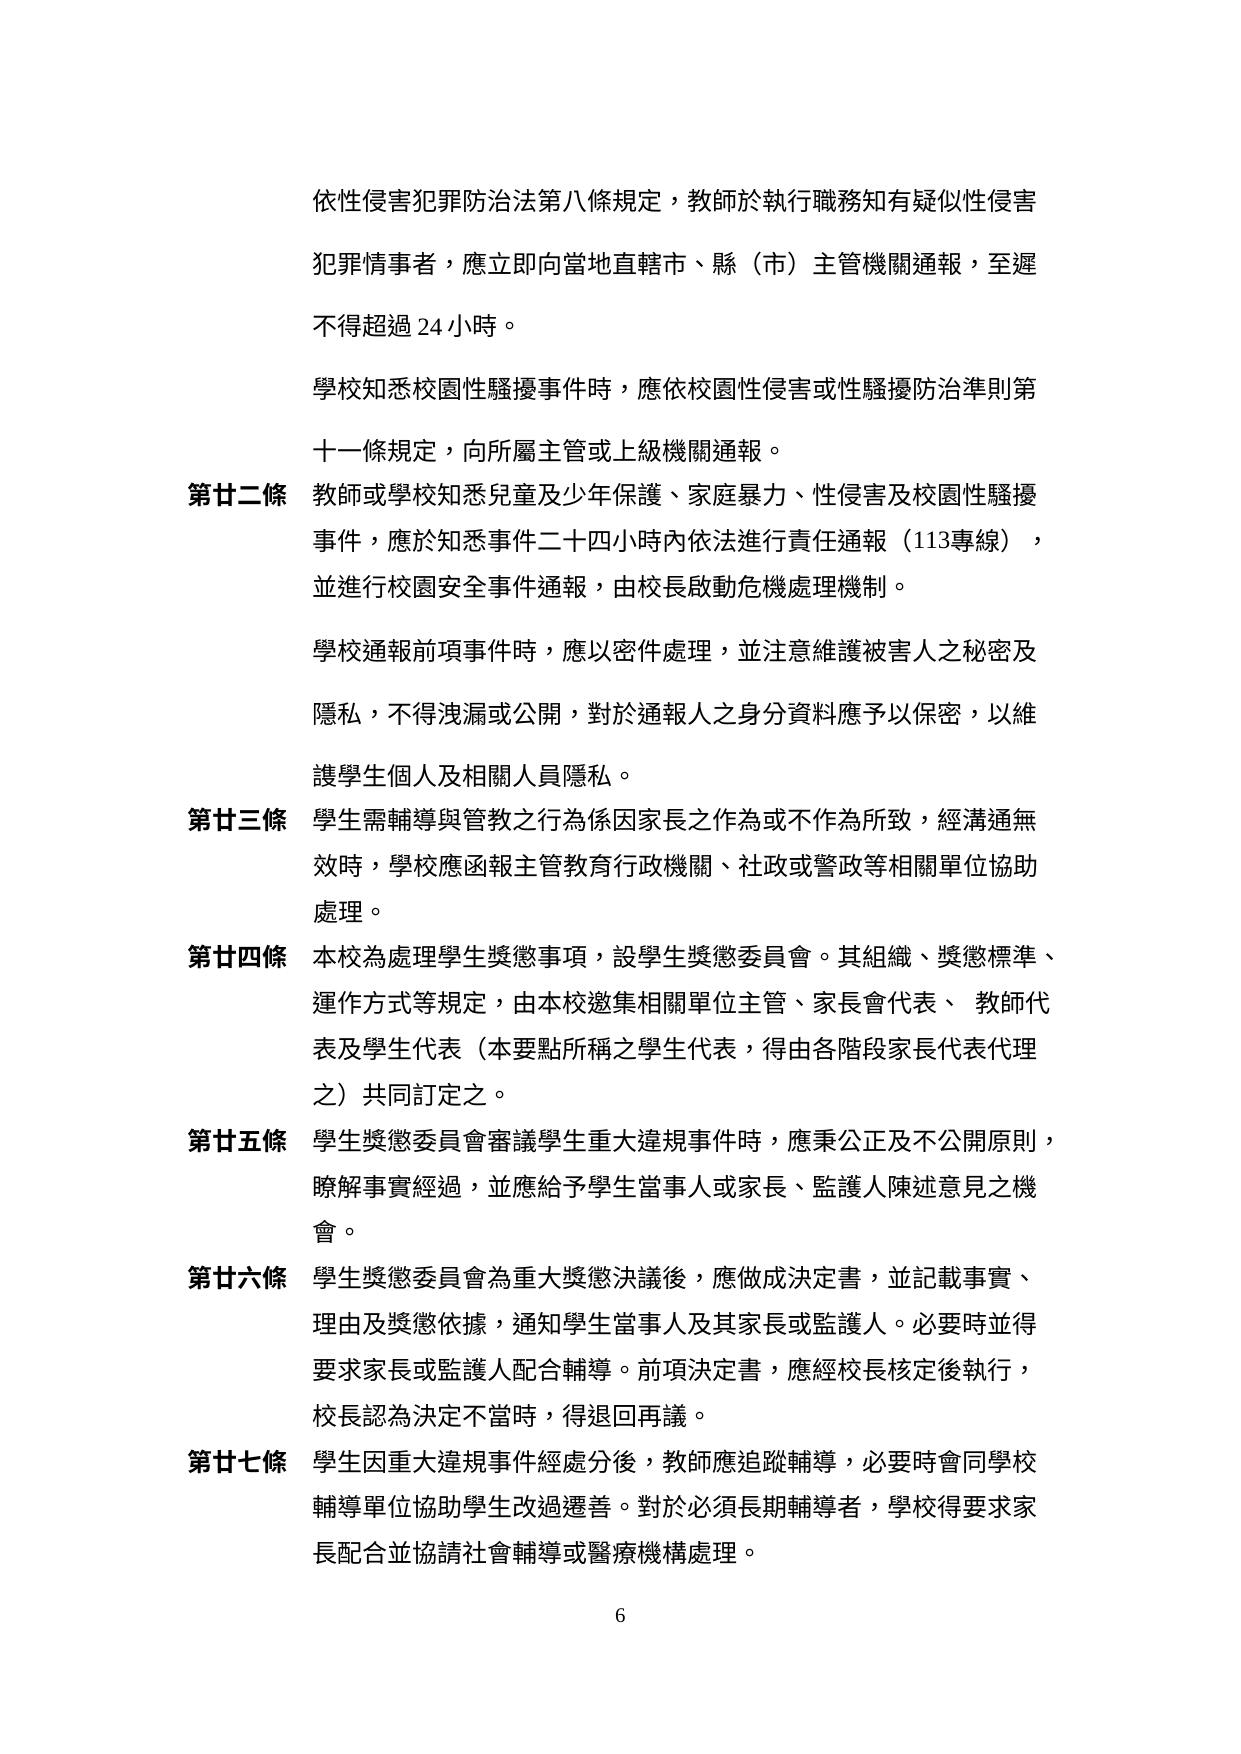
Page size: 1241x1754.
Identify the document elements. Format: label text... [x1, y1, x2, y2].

text 第廿四條 本校為處理學生獎懲事項，設學生獎懲委員會。其組織、獎懲標準、運作方式等規定，由本校邀集相關單位主管、家長會代表、 教師代表及學生代表（本要點所稱之學生代表，得由各階段家長代表代理之）共同訂定之。 [187, 933, 1053, 1116]
text 學校知悉校園性騷擾事件時，應依校園性侵害或性騷擾防治準則第十一條規定，向所屬主管或上級機關通報。 [312, 346, 1053, 471]
text 第廿七條 學生因重大違規事件經處分後，教師應追蹤輔導，必要時會同學校輔導單位協助學生改過遷善。對於必須長期輔導者，學校得要求家長配合並協請社會輔導或醫療機構處理。 [187, 1437, 1053, 1575]
text 第廿六條 學生獎懲委員會為重大獎懲決議後，應做成決定書，並記載事實、理由及獎懲依據，通知學生當事人及其家長或監護人。必要時並得要求家長或監護人配合輔導。前項決定書，應經校長核定後執行，校長認為決定不當時，得退回再議。 [187, 1254, 1053, 1437]
text 第廿三條 學生需輔導與管教之行為係因家長之作為或不作為所致，經溝通無效時，學校應函報主管教育行政機關、社政或警政等相關單位協助處理。 [187, 796, 1053, 933]
text 依性侵害犯罪防治法第八條規定，教師於執行職務知有疑似性侵害犯罪情事者，應立即向當地直轄市、縣（市）主管機關通報，至遲不得超過24小時。 [312, 158, 1053, 346]
text 第廿五條 學生獎懲委員會審議學生重大違規事件時，應秉公正及不公開原則，瞭解事實經過，並應給予學生當事人或家長、監護人陳述意見之機會。 [187, 1116, 1053, 1254]
text 第廿二條 教師或學校知悉兒童及少年保護、家庭暴力、性侵害及校園性騷擾事件，應於知悉事件二十四小時內依法進行責任通報（113專線），並進行校園安全事件通報，由校長啟動危機處理機制。 [187, 471, 1053, 608]
text 教師在執行職務時知有疑似家庭暴力情事者，應依家庭暴力防治法第五十條第一項規定，立即通報當地主管機關，至遲不得逾24小時。 [312, 96, 1053, 158]
text 學校通報前項事件時，應以密件處理，並注意維護被害人之秘密及隱私，不得洩漏或公開，對於通報人之身分資料應予以保密，以維謢學生個人及相關人員隱私。 [312, 608, 1053, 796]
